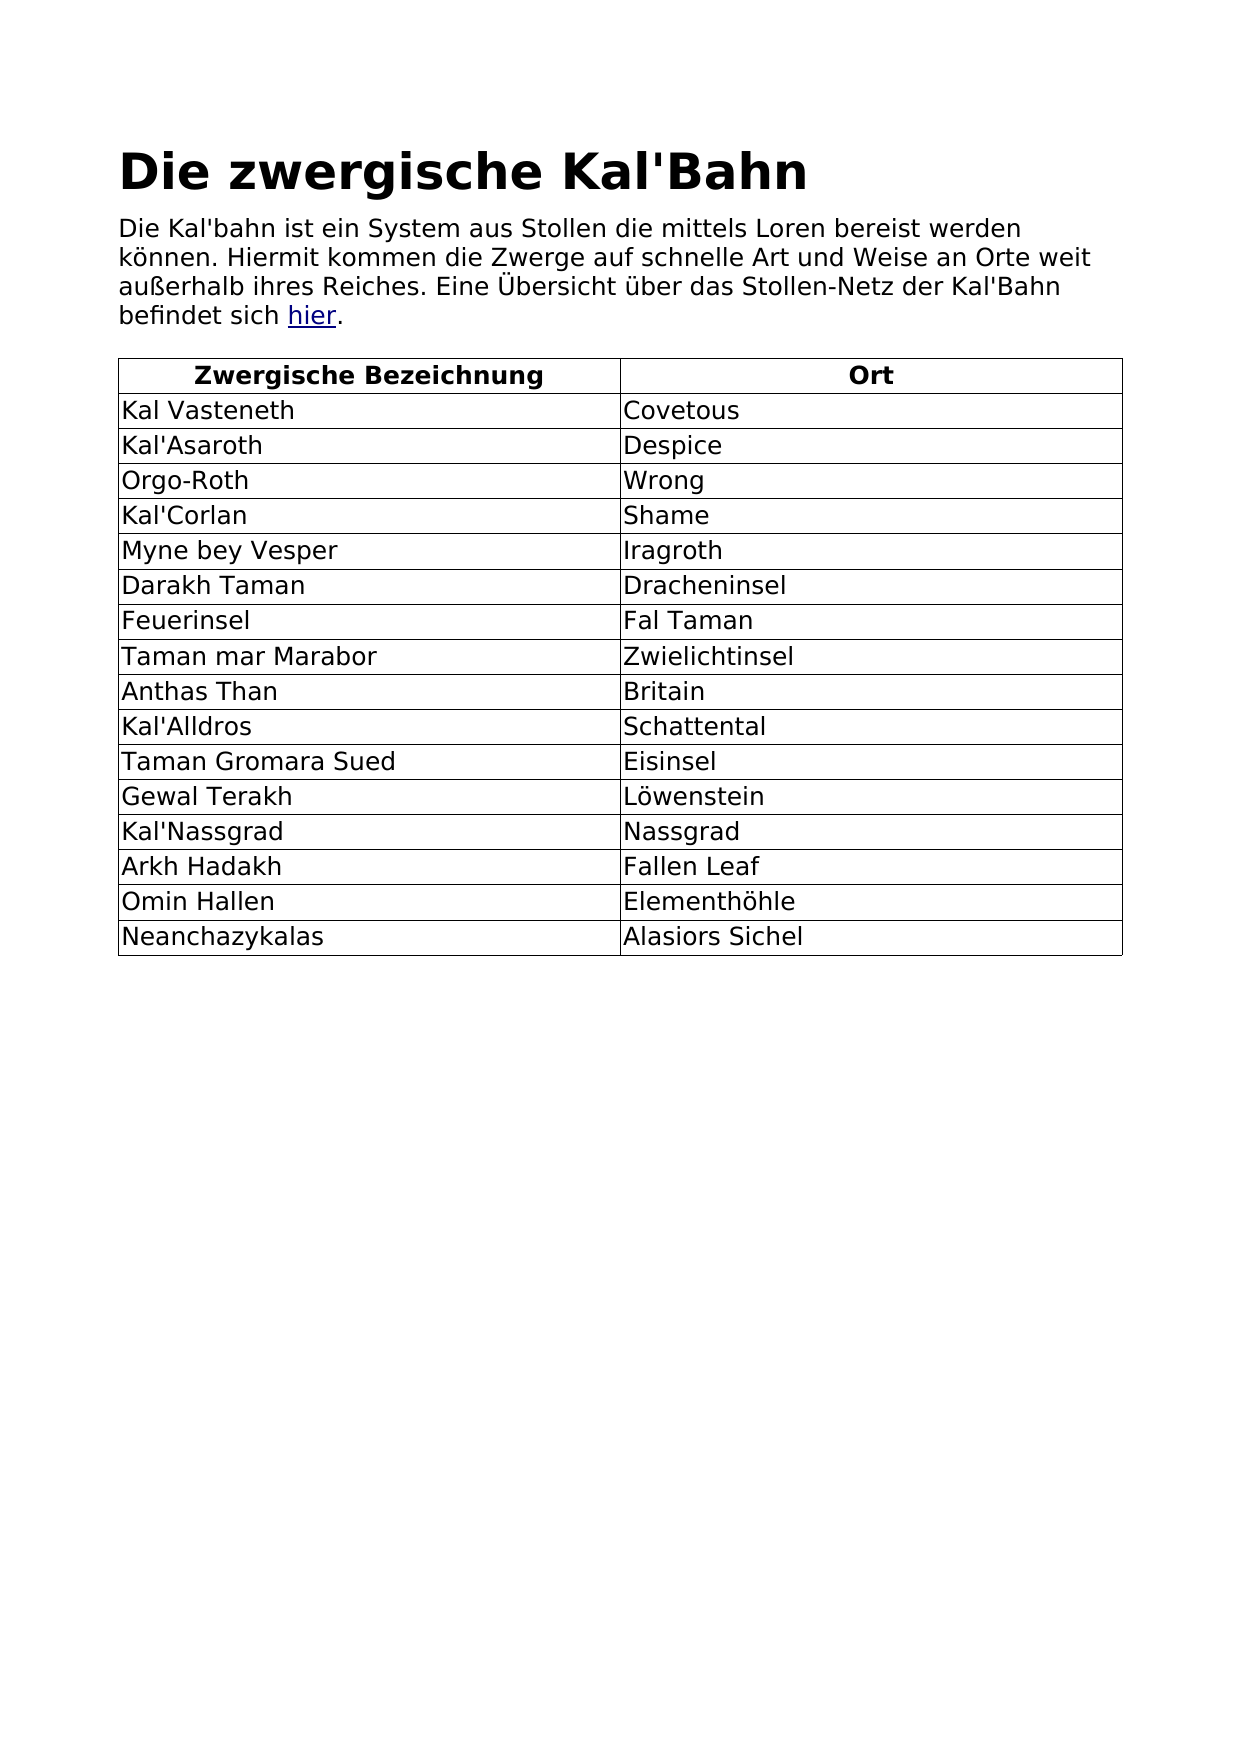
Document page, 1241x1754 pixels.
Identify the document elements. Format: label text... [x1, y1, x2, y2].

table_cell Wrong [621, 464, 1122, 498]
table_cell Orgo-Roth [119, 464, 620, 498]
table_cell Anthas Than [119, 675, 620, 709]
table_cell Arkh Hadakh [119, 850, 620, 884]
table_cell Myne bey Vesper [119, 534, 620, 568]
table_cell Omin Hallen [119, 885, 620, 919]
table_header Ort [621, 359, 1122, 393]
table_cell Kal'Corlan [119, 499, 620, 533]
table_cell Kal'Asaroth [119, 429, 620, 463]
subtitle Die zwergische Kal'Bahn [118, 143, 1122, 201]
table_cell Zwielichtinsel [621, 640, 1122, 674]
table_cell Covetous [621, 394, 1122, 428]
table_cell Kal Vasteneth [119, 394, 620, 428]
table_cell Fal Taman [621, 605, 1122, 639]
table_cell Kal'Alldros [119, 710, 620, 744]
table_cell Neanchazykalas [119, 921, 620, 954]
table_cell Taman mar Marabor [119, 640, 620, 674]
table_cell Eisinsel [621, 745, 1122, 779]
table_cell Kal'Nassgrad [119, 815, 620, 849]
table_cell Fallen Leaf [621, 850, 1122, 884]
table_cell Feuerinsel [119, 605, 620, 639]
table_cell Gewal Terakh [119, 780, 620, 814]
table_cell Darakh Taman [119, 570, 620, 603]
table_cell Shame [621, 499, 1122, 533]
table_cell Britain [621, 675, 1122, 709]
text Die Kal'bahn ist ein System aus Stollen die mittels Loren bereist werden können. Hiermit kommen die Zwerge auf schnelle Art und Weise an Orte weit außerhalb ihres Reiches. Eine Übersicht über das Stollen-Netz der Kal'Bahn befindet sich hier. [118, 214, 1122, 331]
table_cell Alasiors Sichel [621, 921, 1122, 954]
table_cell Elementhöhle [621, 885, 1122, 919]
table_cell Löwenstein [621, 780, 1122, 814]
table_header Zwergische Bezeichnung [119, 359, 620, 393]
table_cell Schattental [621, 710, 1122, 744]
table_cell Iragroth [621, 534, 1122, 568]
table_cell Dracheninsel [621, 570, 1122, 603]
table_cell Taman Gromara Sued [119, 745, 620, 779]
table_cell Nassgrad [621, 815, 1122, 849]
table_cell Despice [621, 429, 1122, 463]
